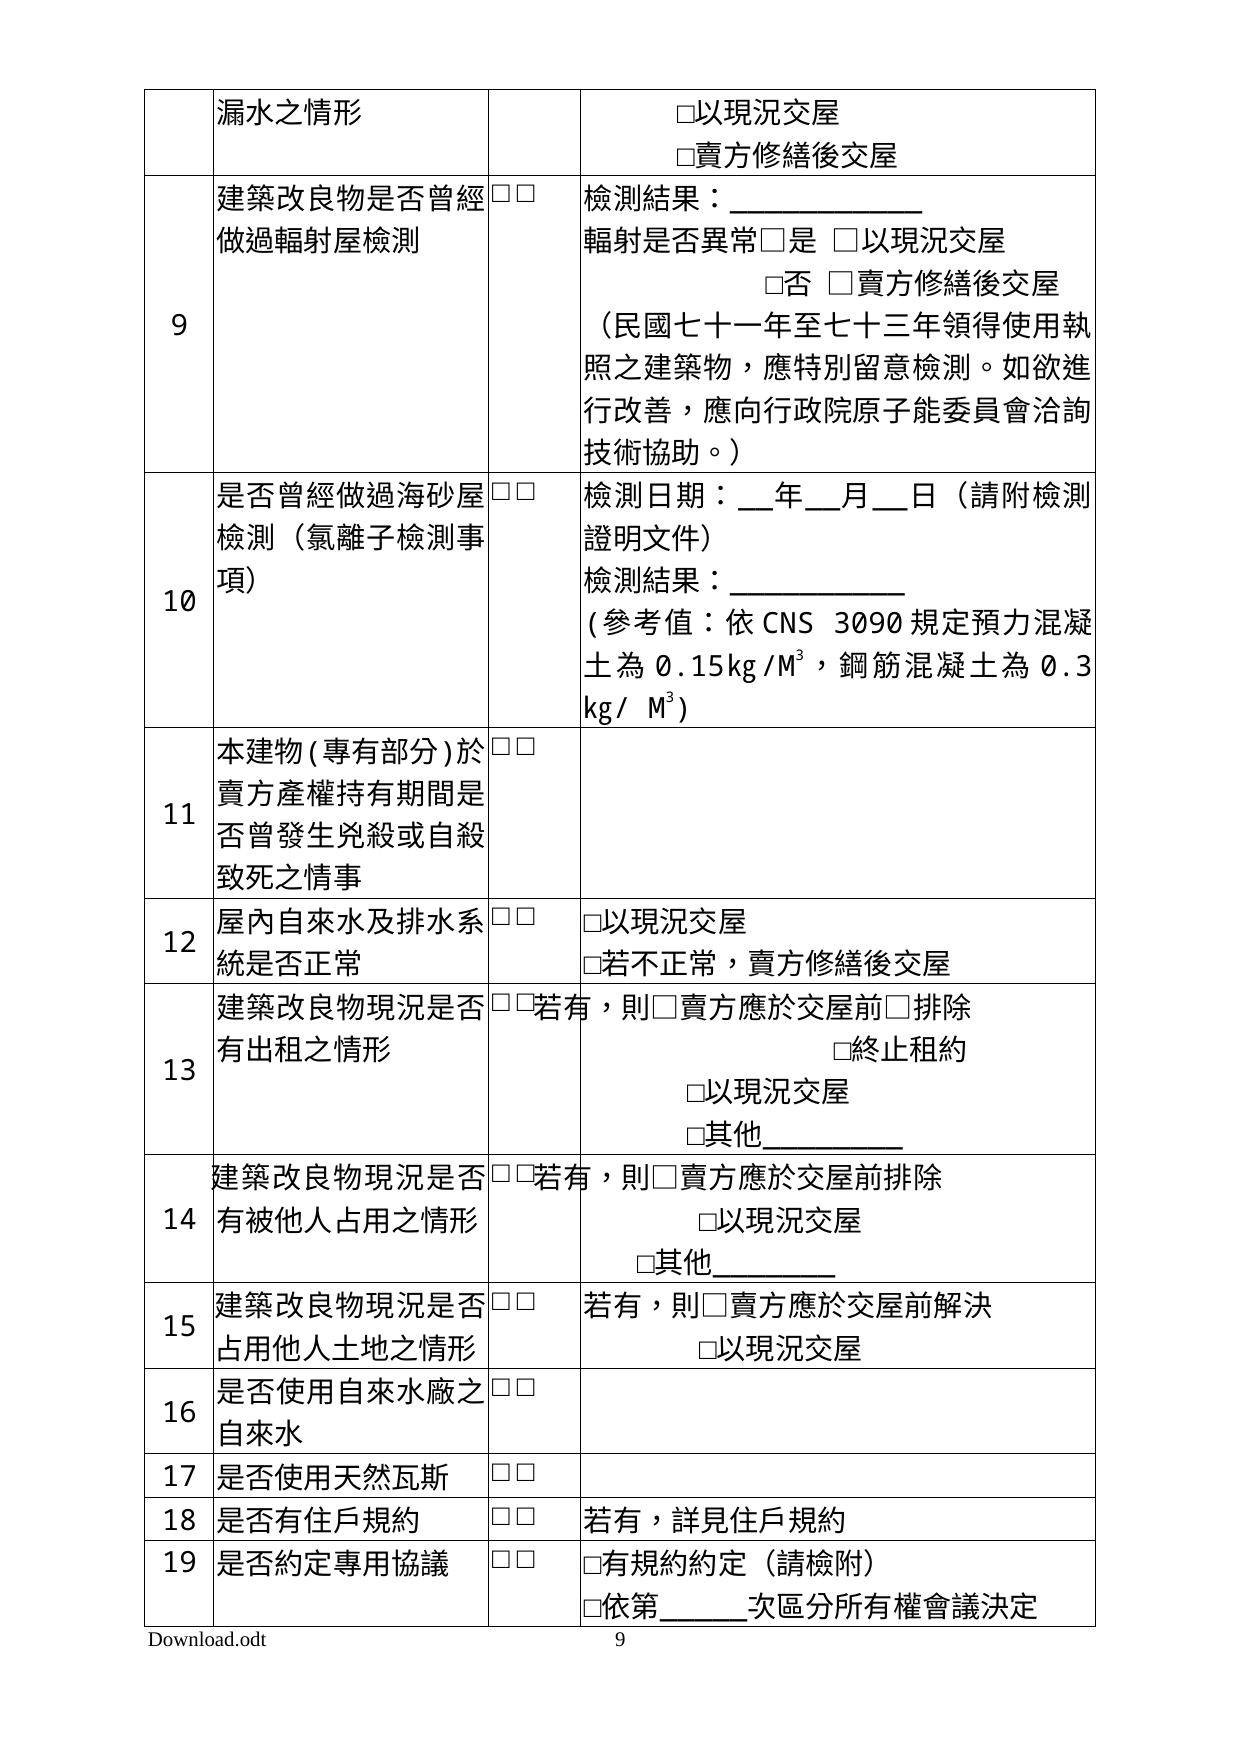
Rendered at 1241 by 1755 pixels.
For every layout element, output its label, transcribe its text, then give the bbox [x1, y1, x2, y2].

table_cell 檢測結果：___________ 輻射是否異常□是 □以現況交屋 □否 □賣方修繕後交屋 （民國七十一年至七十三年領得使用執照之建築物，應特別留意檢測。如欲進行改善，應向行政院原子能委員會洽詢技術協助。） [581, 176, 1095, 472]
table_cell 13 [145, 984, 213, 1154]
table_cell 11 [145, 728, 213, 897]
table_cell [581, 1454, 1095, 1497]
table_cell 若有，則□賣方應於交屋前解決 □以現況交屋 [581, 1283, 1095, 1368]
table_cell 是否曾經做過海砂屋檢測（氯離子檢測事項） [214, 473, 488, 727]
table_cell 建築改良物現況是否有被他人占用之情形 [214, 1155, 488, 1282]
table_cell 建築改良物現況是否占用他人土地之情形 [214, 1283, 488, 1368]
table_cell 是否約定專用協議 [214, 1541, 488, 1626]
table_cell □ □ [489, 1369, 580, 1453]
table_cell 建築改良物現況是否有出租之情形 [214, 984, 488, 1154]
table_cell 屋內自來水及排水系統是否正常 [214, 899, 488, 983]
table_cell [581, 1369, 1095, 1453]
table_cell 15 [145, 1283, 213, 1368]
table_cell 漏水之情形 [214, 90, 488, 174]
table_cell 是否有住戶規約 [214, 1498, 488, 1540]
table_cell 若有，則□賣方應於交屋前□排除 □終止租約 □以現況交屋 □其他________ [581, 984, 1095, 1154]
table_cell 是否使用自來水廠之自來水 [214, 1369, 488, 1453]
table_cell □ □ [489, 899, 580, 983]
table_cell [581, 728, 1095, 897]
table_cell □ □ [489, 473, 580, 727]
table_cell □ □ [489, 1541, 580, 1626]
table_cell □ □ [489, 1498, 580, 1540]
table_cell □ □ [489, 176, 580, 472]
table_cell 9 [145, 176, 213, 472]
table_cell □ □ [489, 984, 580, 1154]
table_cell 建築改良物是否曾經做過輻射屋檢測 [214, 176, 488, 472]
table_cell 17 [145, 1454, 213, 1497]
table_cell 是否使用天然瓦斯 [214, 1454, 488, 1497]
table_cell □以現況交屋 □賣方修繕後交屋 [581, 90, 1095, 174]
table_cell □ □ [489, 1283, 580, 1368]
table_cell 16 [145, 1369, 213, 1453]
table_cell 12 [145, 899, 213, 983]
table_cell [489, 90, 580, 174]
table_cell □以現況交屋 □若不正常，賣方修繕後交屋 [581, 899, 1095, 983]
table_cell [145, 90, 213, 174]
table_cell 18 [145, 1498, 213, 1540]
table_cell 若有，則□賣方應於交屋前排除 □以現況交屋 □其他_______ [581, 1155, 1095, 1282]
table_cell □有規約約定（請檢附） □依第_____次區分所有權會議決定 [581, 1541, 1095, 1626]
table_cell 檢測日期：__年__月__日（請附檢測證明文件） 檢測結果：__________ (參考值：依CNS 3090規定預力混凝土為0.15㎏/M3，鋼筋混凝土為0.3㎏/ M3) [581, 473, 1095, 727]
table_cell □ □ [489, 728, 580, 897]
table_cell 本建物(專有部分)於賣方產權持有期間是否曾發生兇殺或自殺致死之情事 [214, 728, 488, 897]
table_cell 14 [145, 1155, 213, 1282]
table_cell 若有，詳見住戶規約 [581, 1498, 1095, 1540]
table_cell 10 [145, 473, 213, 727]
table_cell □ □ [489, 1155, 580, 1282]
table_cell □ □ [489, 1454, 580, 1497]
table_cell 19 [145, 1541, 213, 1626]
